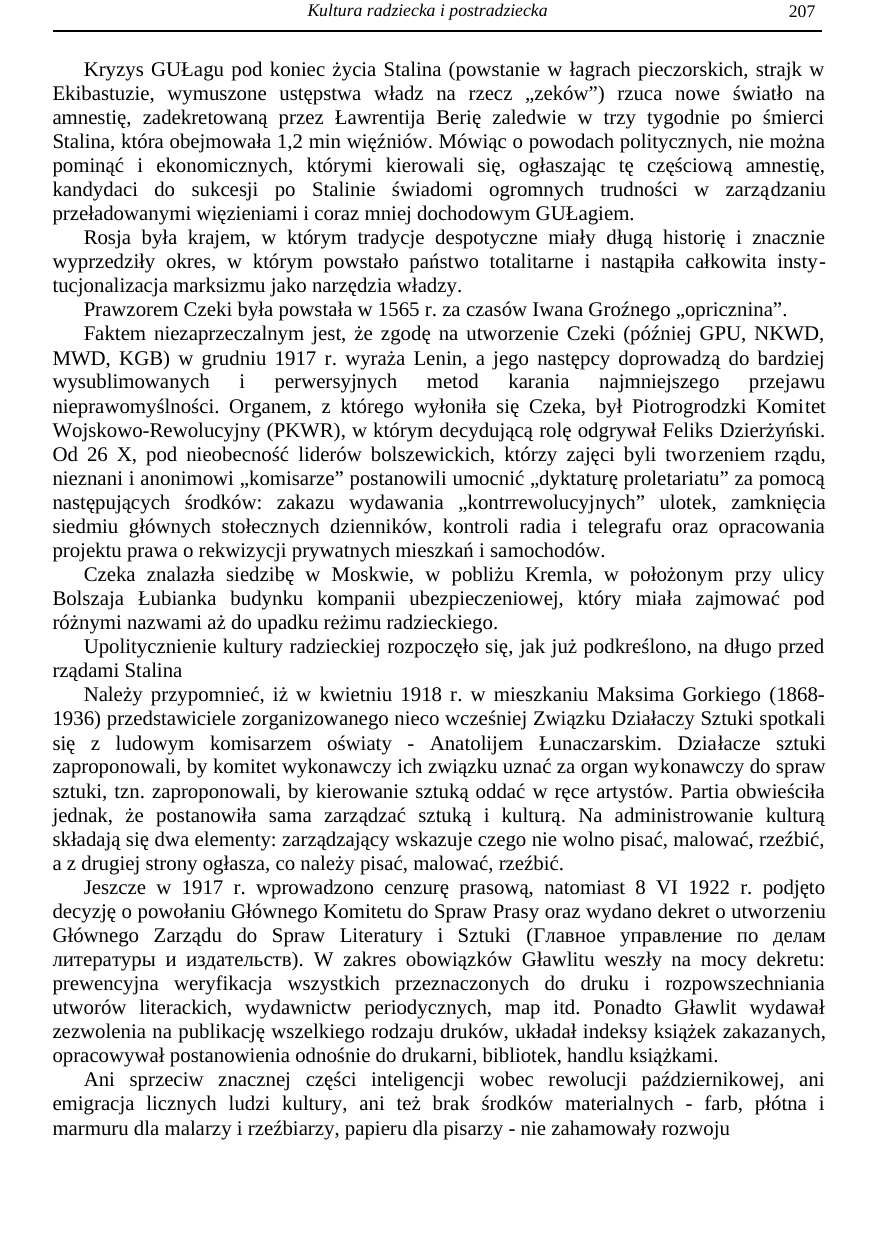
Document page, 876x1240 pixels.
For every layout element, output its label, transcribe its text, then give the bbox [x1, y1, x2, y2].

text Upolitycznienie kultury radzieckiej rozpoczęło się, jak już podkreślono, na długo przed rządami Stalina [52, 634, 826, 682]
text Należy przypomnieć, iż w kwietniu 1918 r. w mieszkaniu Maksima Gorkiego (1868-1936) przedstawiciele zorganizowanego nieco wcześniej Związku Działaczy Sztuki spotkali się z ludowym komisarzem oświaty - Anatolijem Łunaczarskim. Dzia­łacze sztuki zaproponowali, by komitet wykonawczy ich związku uznać za organ wy­konawczy do spraw sztuki, tzn. zaproponowali, by kierowanie sztuką oddać w ręce artystów. Partia obwieściła jednak, że postanowiła sama zarządzać sztuką i kulturą. Na administrowanie kulturą składają się dwa elementy: zarządzający wskazuje czego nie wolno pisać, malować, rzeźbić, a z drugiej strony ogłasza, co należy pisać, malować, rzeźbić. [52, 682, 826, 875]
text Jeszcze w 1917 r. wprowadzono cenzurę prasową, natomiast 8 VI 1922 r. podjęto decyzję o powołaniu Głównego Komitetu do Spraw Prasy oraz wydano dekret o utwo­rzeniu Głównego Zarządu do Spraw Literatury i Sztuki (Главное управление по делам литературы и издательств). W zakres obowiązków Gławlitu weszły na mocy dekretu: prewencyjna weryfikacja wszystkich przeznaczonych do druku i rozpowszechniania utworów literackich, wydawnictw periodycznych, map itd. Ponadto Gławlit wydawał zezwolenia na publikację wszelkiego rodzaju druków, układał indeksy książek zakaza­nych, opracowywał postanowienia odnośnie do drukarni, bibliotek, handlu książkami. [52, 875, 826, 1067]
text Kultura radziecka i postradziecka [307, 0, 566, 20]
text Prawzorem Czeki była powstała w 1565 r. za czasów Iwana Groźnego „opricznina”. [52, 297, 826, 321]
text Faktem niezaprzeczalnym jest, że zgodę na utworzenie Czeki (później GPU, NKWD, MWD, KGB) w grudniu 1917 r. wyraża Lenin, a jego następcy doprowadzą do bardziej wysublimowanych i perwersyjnych metod karania najmniejszego przejawu nieprawomyślności. Organem, z którego wyłoniła się Czeka, był Piotrogrodzki Komi­tet Wojskowo-Rewolucyjny (PKWR), w którym decydującą rolę odgrywał Feliks Dzierżyński. Od 26 X, pod nieobecność liderów bolszewickich, którzy zajęci byli two­rzeniem rządu, nieznani i anonimowi „komisarze” postanowili umocnić „dyktaturę proletariatu” za pomocą następujących środków: zakazu wydawania „kontrrewolucyj­nych” ulotek, zamknięcia siedmiu głównych stołecznych dzienników, kontroli radia i telegrafu oraz opracowania projektu prawa o rekwizycji prywatnych mieszkań i sa­mochodów. [52, 321, 826, 562]
text 207 [789, 1, 822, 22]
text Czeka znalazła siedzibę w Moskwie, w pobliżu Kremla, w położonym przy ulicy Bolszaja Łubianka budynku kompanii ubezpieczeniowej, który miała zajmować pod różnymi nazwami aż do upadku reżimu radzieckiego. [52, 562, 826, 634]
text Kryzys GUŁagu pod koniec życia Stalina (powstanie w łagrach pieczorskich, strajk w Ekibastuzie, wymuszone ustępstwa władz na rzecz „zeków”) rzuca nowe światło na amnestię, zadekretowaną przez Ławrentija Berię zaledwie w trzy tygodnie po śmierci Stalina, która obejmowała 1,2 min więźniów. Mówiąc o powodach politycznych, nie można pominąć i ekonomicznych, którymi kierowali się, ogłaszając tę częściową amnestię, kandydaci do sukcesji po Stalinie świadomi ogromnych trudności w zarzą­dzaniu przeładowanymi więzieniami i coraz mniej dochodowym GUŁagiem. [52, 57, 826, 225]
text Rosja była krajem, w którym tradycje despotyczne miały długą historię i znacznie wyprzedziły okres, w którym powstało państwo totalitarne i nastąpiła całkowita insty­tucjonalizacja marksizmu jako narzędzia władzy. [52, 225, 826, 297]
text Ani sprzeciw znacznej części inteligencji wobec rewolucji październikowej, ani emigracja licznych ludzi kultury, ani też brak środków materialnych - farb, płótna i marmuru dla malarzy i rzeźbiarzy, papieru dla pisarzy - nie zahamowały rozwoju [52, 1067, 826, 1139]
